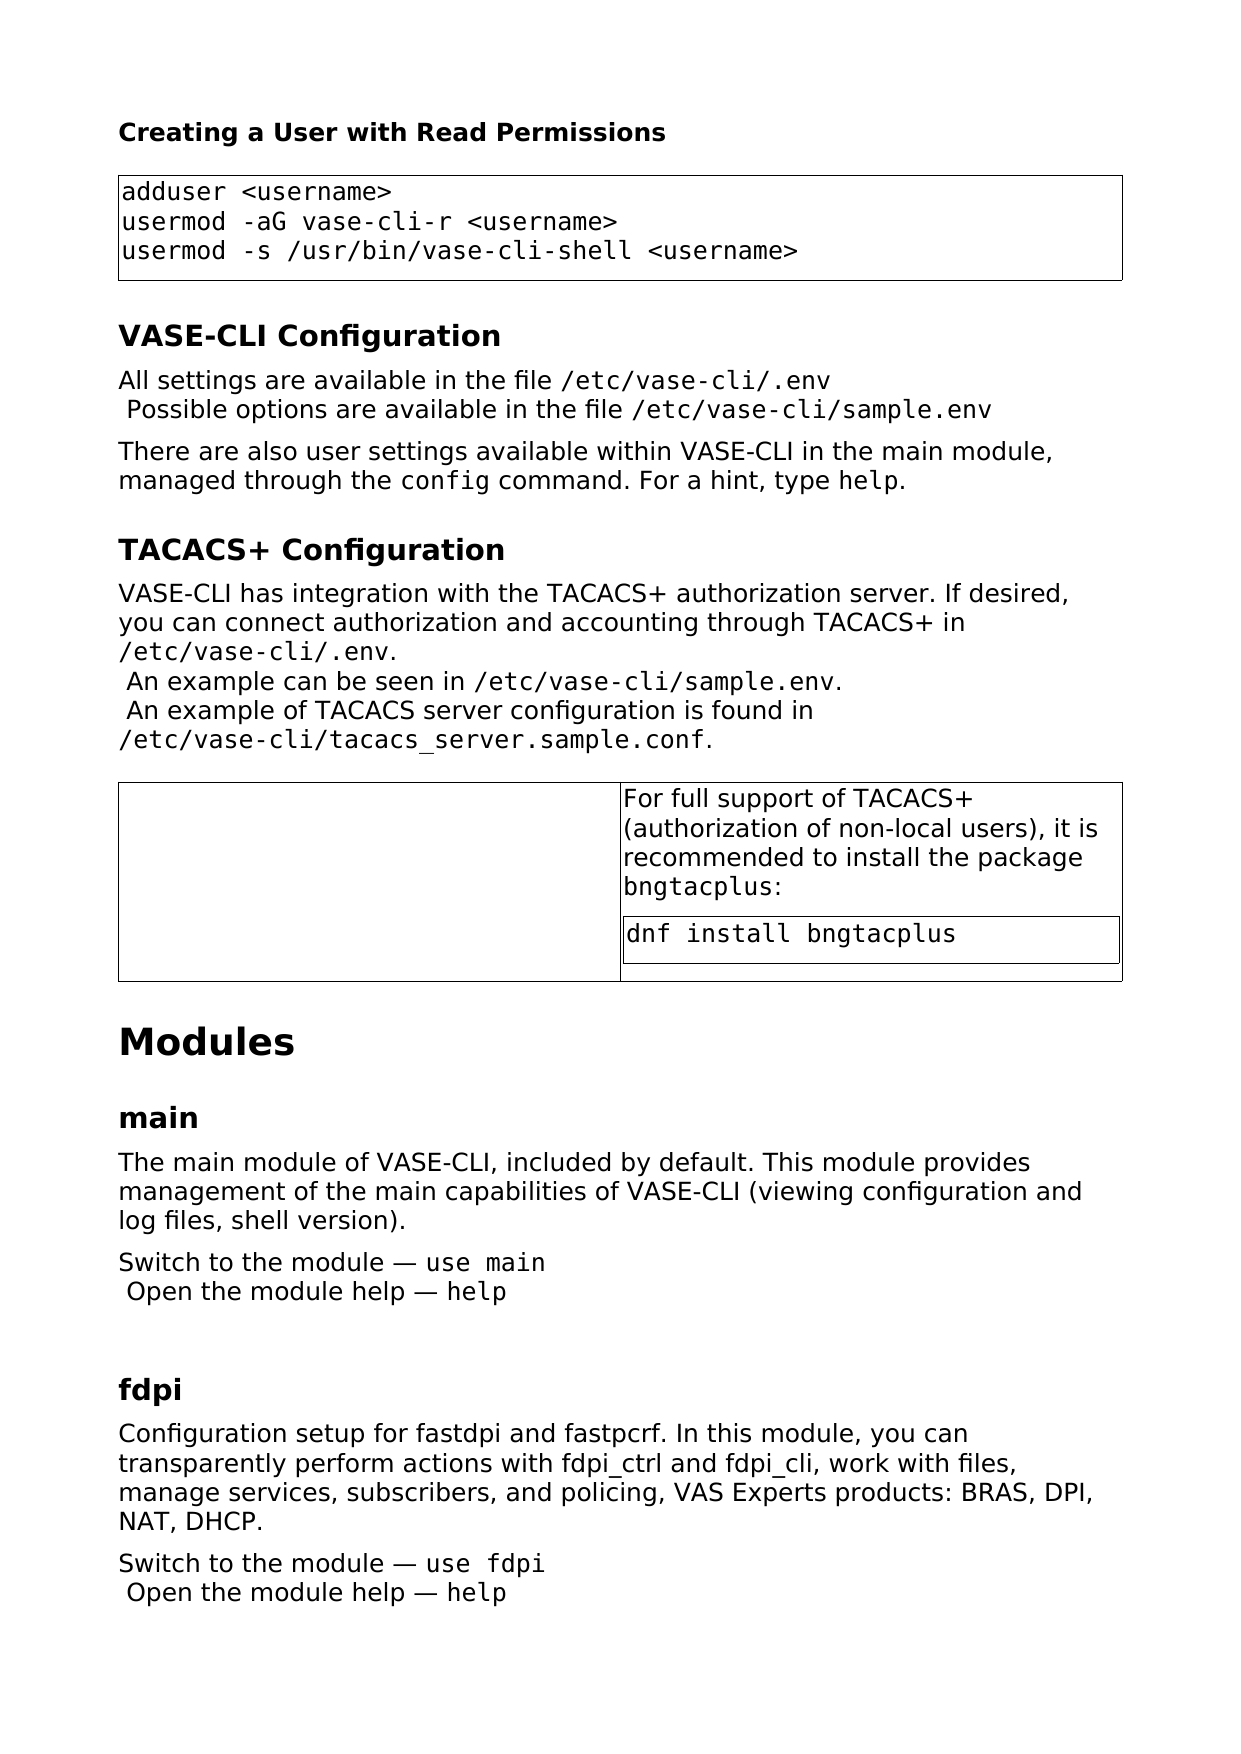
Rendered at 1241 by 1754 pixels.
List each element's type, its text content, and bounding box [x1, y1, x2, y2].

text The main module of VASE-CLI, included by default. This module provides management of the main capabilities of VASE-CLI (viewing configuration and log files, shell version). [118, 1148, 1122, 1236]
table_header [119, 783, 620, 981]
subtitle Modules [118, 1021, 1122, 1064]
table_header For full support of TACACS+ (authorization of non-local users), it is recommended to install the package bngtacplus: [621, 783, 1122, 981]
text Switch to the module — use fdpi Open the module help — help [118, 1549, 1122, 1607]
table_header dnf install bngtacplus [624, 917, 1119, 963]
subtitle VASE-CLI Configuration [118, 320, 1122, 354]
subtitle Creating a User with Read Permissions [118, 118, 1122, 147]
subtitle fdpi [118, 1373, 1122, 1407]
text Switch to the module — use main Open the module help — help [118, 1248, 1122, 1336]
subtitle TACACS+ Configuration [118, 533, 1122, 567]
text All settings are available in the file /etc/vase-cli/.env Possible options are available in the file /etc/vase-cli/sample.env [118, 366, 1122, 424]
text VASE-CLI has integration with the TACACS+ authorization server. If desired, you can connect authorization and accounting through TACACS+ in /etc/vase-cli/.env. An example can be seen in /etc/vase-cli/sample.env. An example of TACACS server configuration is found in /etc/vase-cli/tacacs_server.sample.conf. [118, 579, 1122, 754]
text There are also user settings available within VASE-CLI in the main module, managed through the config command. For a hint, type help. [118, 437, 1122, 495]
text Configuration setup for fastdpi and fastpcrf. In this module, you can transparently perform actions with fdpi_ctrl and fdpi_cli, work with files, manage services, subscribers, and policing, VAS Experts products: BRAS, DPI, NAT, DHCP. [118, 1420, 1122, 1536]
table_header adduser <username> usermod -aG vase-cli-r <username> usermod -s /usr/bin/vase-cli-shell <username> [119, 176, 1122, 280]
subtitle main [118, 1102, 1122, 1136]
